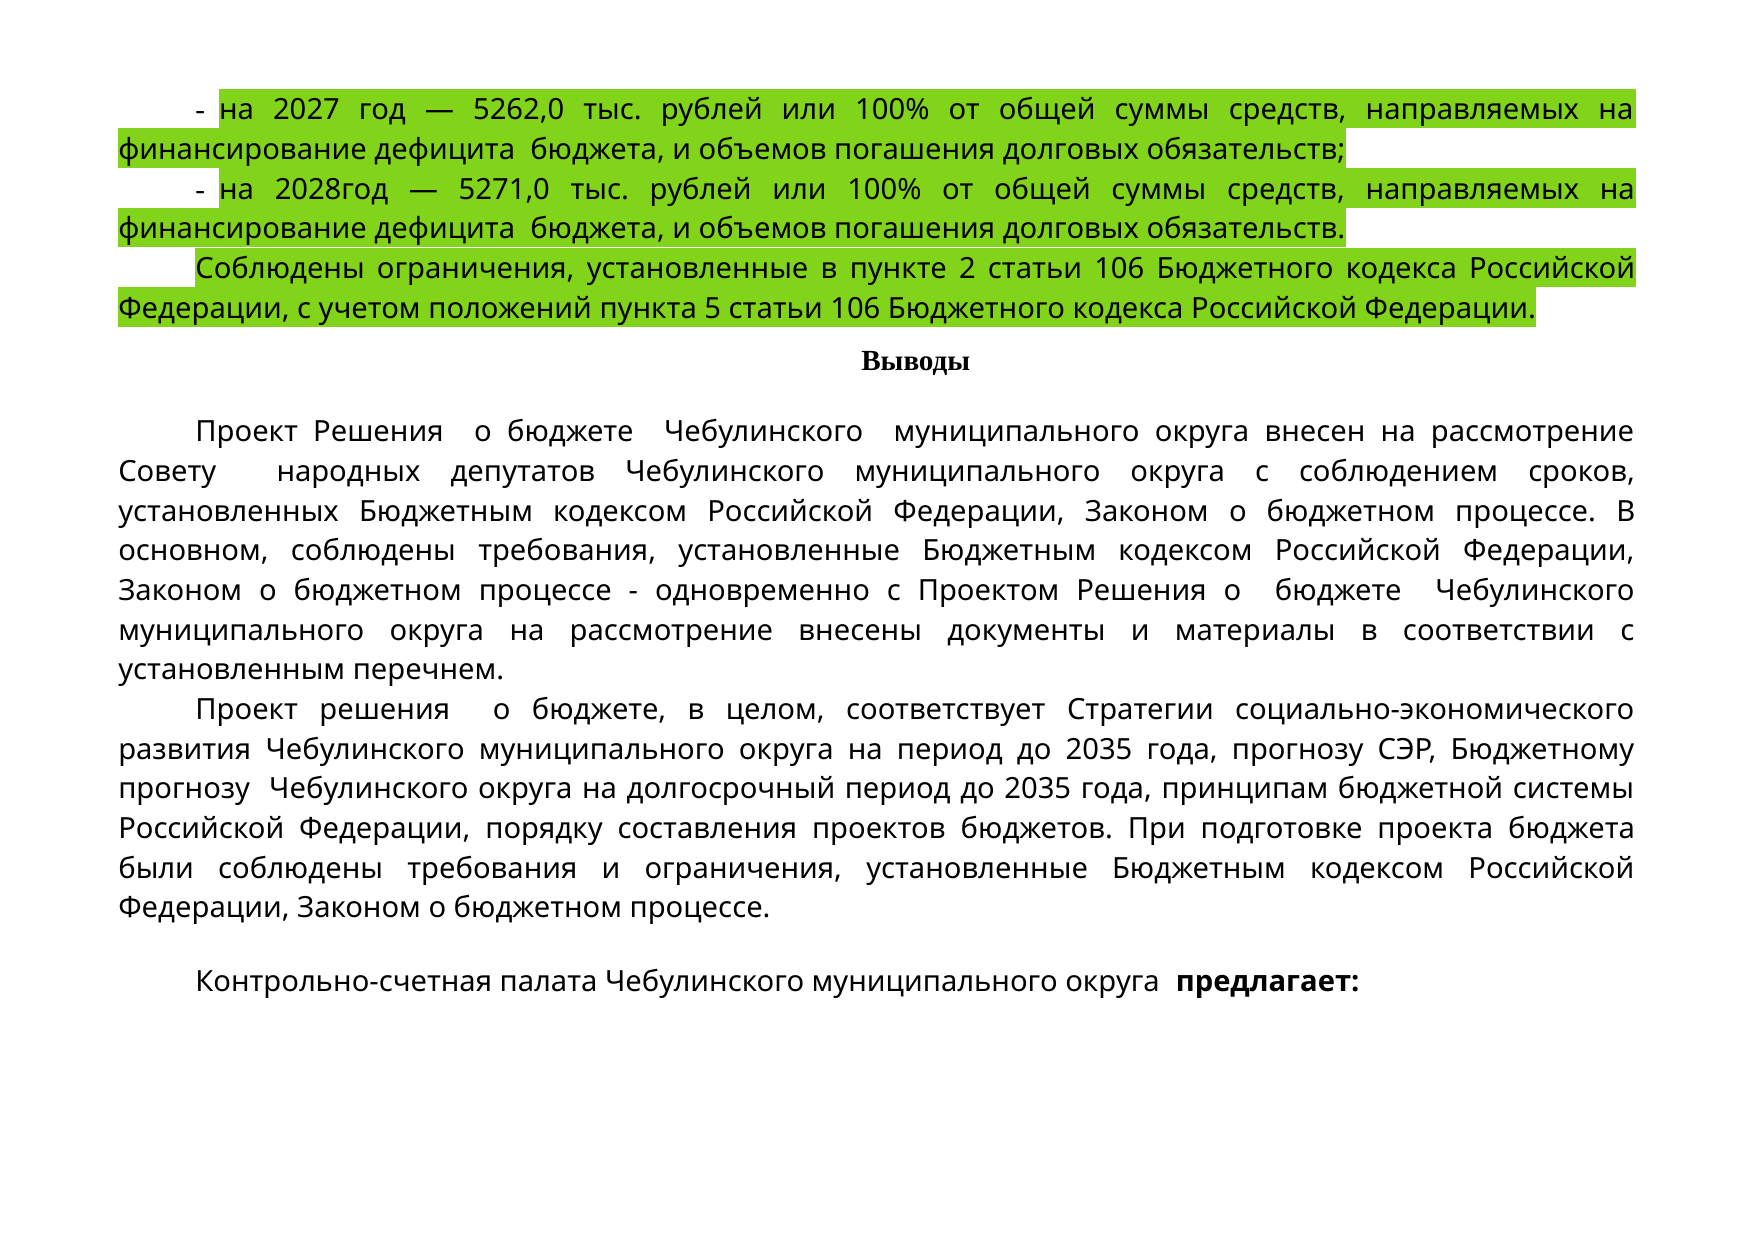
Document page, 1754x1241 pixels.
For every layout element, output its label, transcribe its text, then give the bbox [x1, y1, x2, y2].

text Проект Решения о бюджете Чебулинского муниципального округа внесен на рассмотрение Совету народных депутатов Чебулинского муниципального округа с соблюдением сроков, установленных Бюджетным кодексом Российской Федерации, Законом о бюджетном процессе. В основном, соблюдены требования, установленные Бюджетным кодексом Российской Федерации, Законом о бюджетном процессе - одновременно с Проектом Решения о бюджете Чебулинского муниципального округа на рассмотрение внесены документы и материалы в соответствии с установленным перечнем. [118, 411, 1636, 688]
text Контрольно-счетная палата Чебулинского муниципального округа предлагает: [118, 960, 1636, 999]
text Соблюдены ограничения, установленные в пункте 2 статьи 106 Бюджетного кодекса Российской Федерации, с учетом положений пункта 5 статьи 106 Бюджетного кодекса Российской Федерации. [118, 247, 1636, 327]
list на 2027 год — 5262,0 тыс. рублей или 100% от общей суммы средств, направляемых на финансирование дефицита бюджета, и объемов погашения долговых обязательств; [118, 89, 1636, 168]
list на 2028год — 5271,0 тыс. рублей или 100% от общей суммы средств, направляемых на финансирование дефицита бюджета, и объемов погашения долговых обязательств. [118, 168, 1636, 247]
text Проект решения о бюджете, в целом, соответствует Стратегии социально-экономического развития Чебулинского муниципального округа на период до 2035 года, прогнозу СЭР, Бюджетному прогнозу Чебулинского округа на долгосрочный период до 2035 года, принципам бюджетной системы Российской Федерации, порядку составления проектов бюджетов. При подготовке проекта бюджета были соблюдены требования и ограничения, установленные Бюджетным кодексом Российской Федерации, Законом о бюджетном процессе. [118, 688, 1636, 926]
subtitle Выводы [118, 343, 1636, 377]
